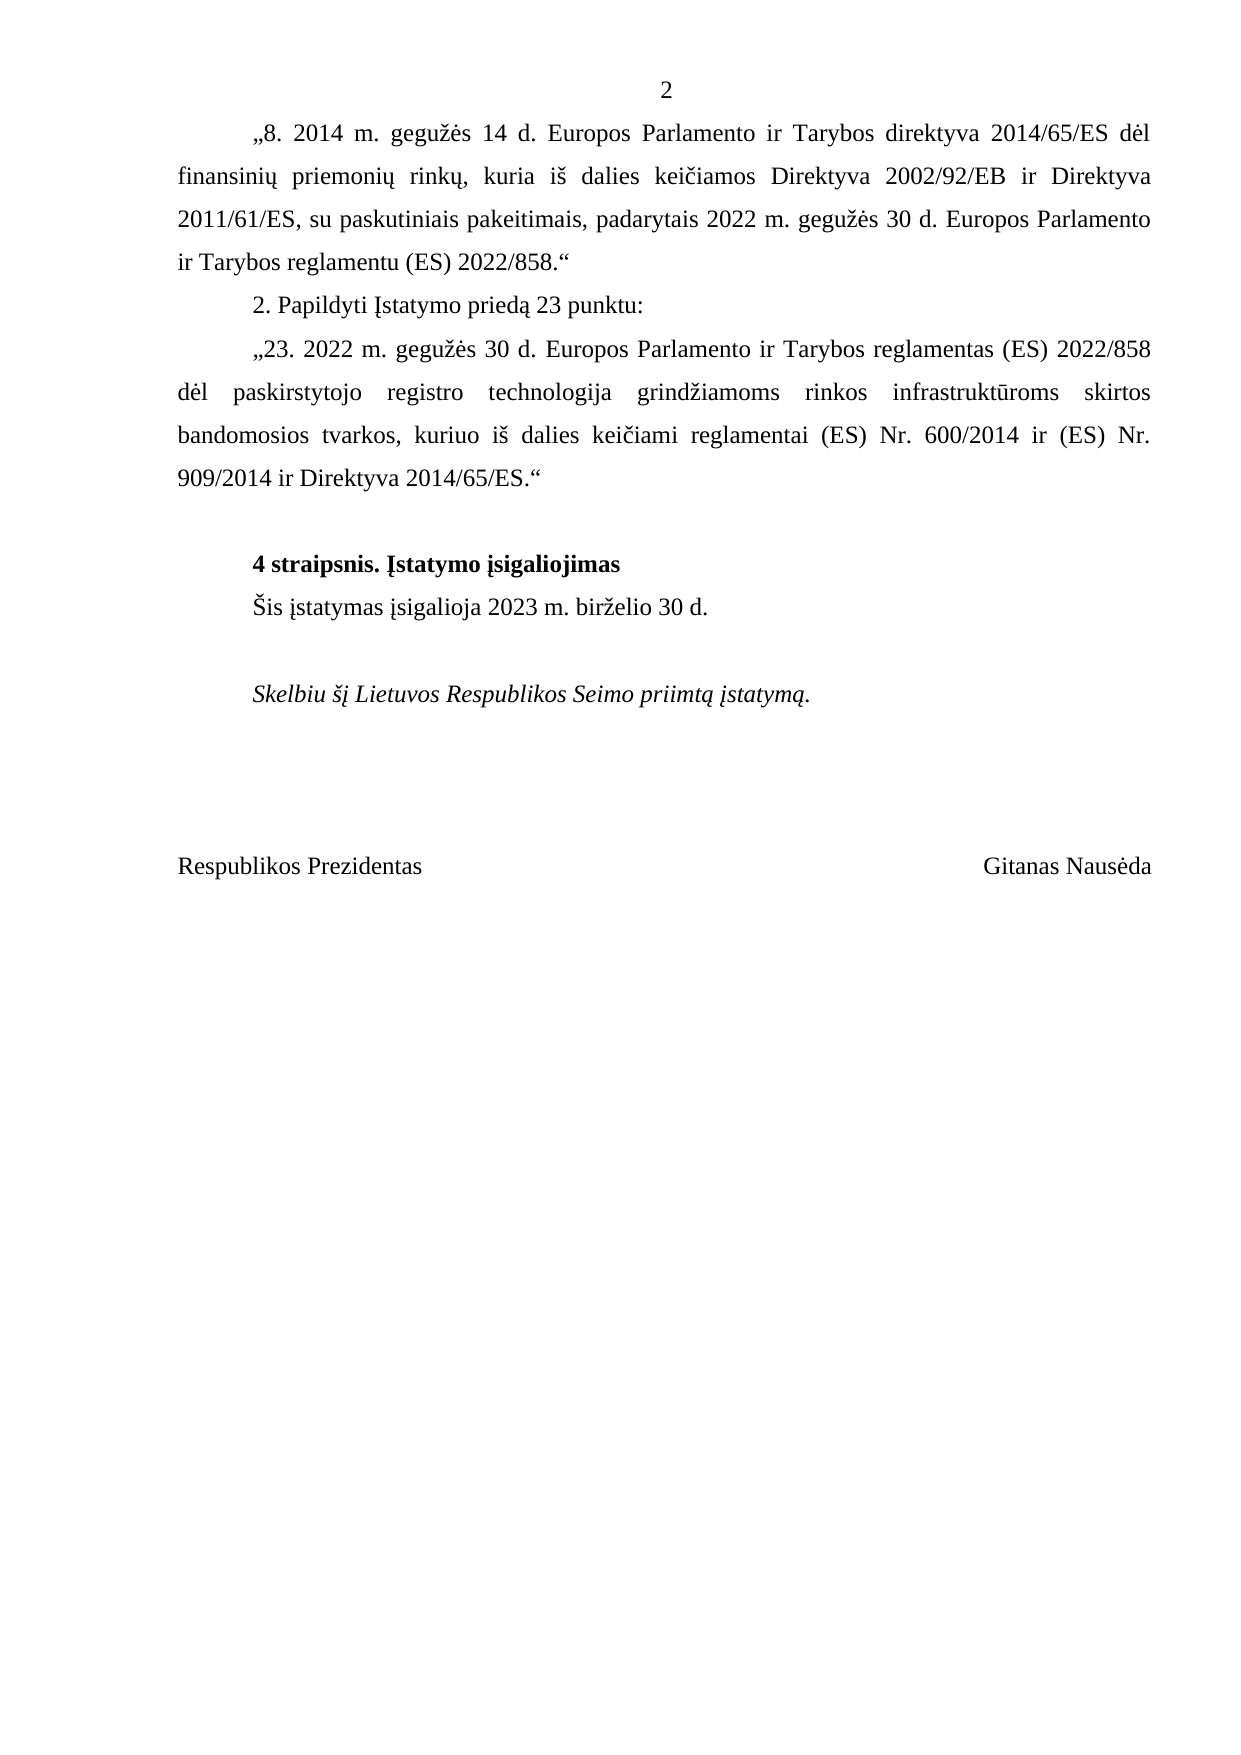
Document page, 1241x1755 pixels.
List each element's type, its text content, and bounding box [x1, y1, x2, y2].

text 2. Papildyti Įstatymo priedą 23 punktu: [177, 291, 1152, 319]
text Respublikos Prezidentas Gitanas Nausėda [177, 851, 1152, 880]
text Šis įstatymas įsigalioja 2023 m. birželio 30 d. [177, 592, 1152, 621]
text Skelbiu šį Lietuvos Respublikos Seimo priimtą įstatymą. [177, 679, 1152, 707]
text 4 straipsnis. Įstatymo įsigaliojimas [177, 549, 1152, 578]
text „8. 2014 m. gegužės 14 d. Europos Parlamento ir Tarybos direktyva 2014/65/ES dėl finansinių priemonių rinkų, kuria iš dalies keičiamos Direktyva 2002/92/EB ir Direktyva 2011/61/ES, su paskutiniais pakeitimais, padarytais 2022 m. gegužės 30 d. Europos Parlamento ir Tarybos reglamentu (ES) 2022/858.“ [177, 118, 1152, 276]
text „23. 2022 m. gegužės 30 d. Europos Parlamento ir Tarybos reglamentas (ES) 2022/858 dėl paskirstytojo registro technologija grindžiamoms rinkos infrastruktūroms skirtos bandomosios tvarkos, kuriuo iš dalies keičiami reglamentai (ES) Nr. 600/2014 ir (ES) Nr. 909/2014 ir Direktyva 2014/65/ES.“ [177, 334, 1152, 492]
